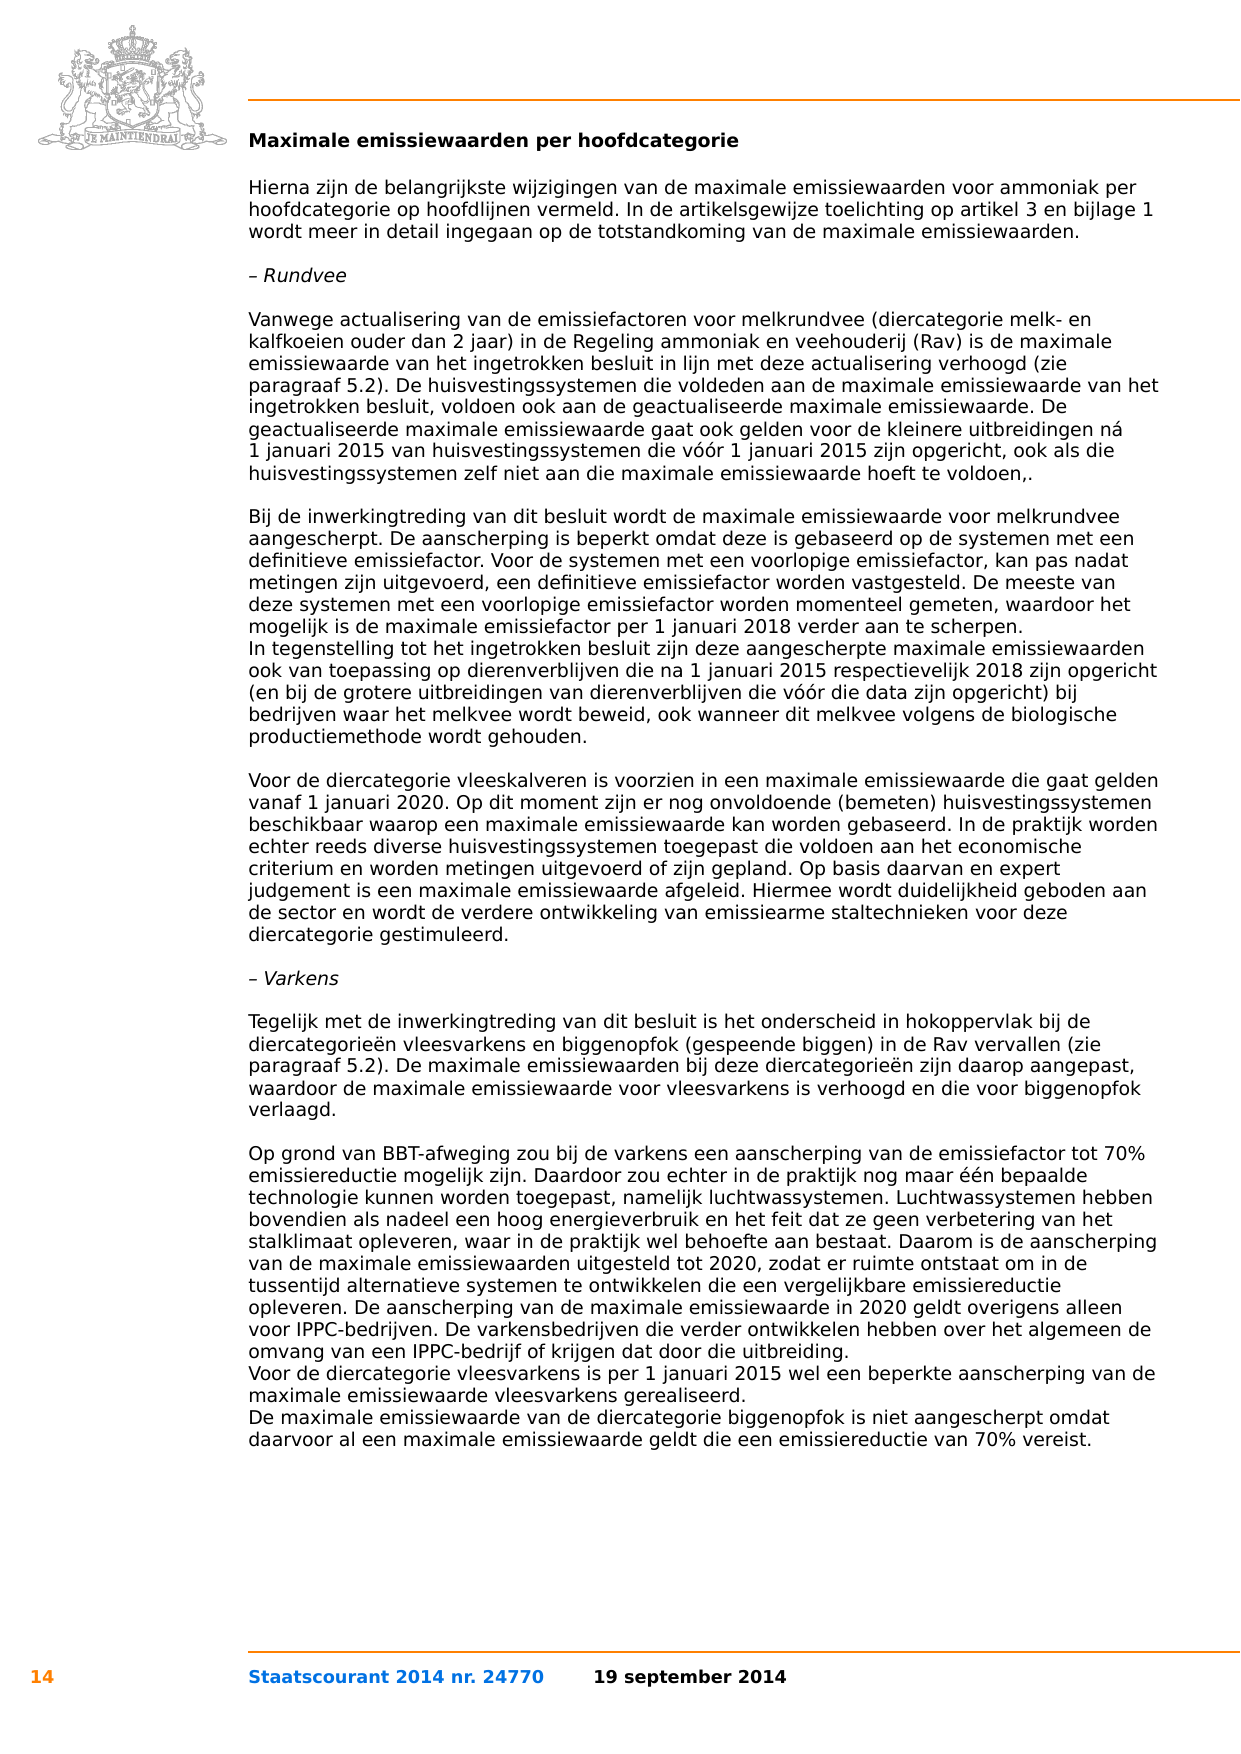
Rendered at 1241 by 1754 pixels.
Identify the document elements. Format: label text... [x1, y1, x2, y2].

text Vanwege actualisering van de emissiefactoren voor melkrundvee (diercategorie melk- en kalfkoeien ouder dan 2 jaar) in de Regeling ammoniak en veehouderij (Rav) is de maximale emissiewaarde van het ingetrokken besluit in lijn met deze actualisering verhoogd (zie paragraaf 5.2). De huisvestingssystemen die voldeden aan de maximale emissiewaarde van het ingetrokken besluit, voldoen ook aan de geactualiseerde maximale emissiewaarde. De geactualiseerde maximale emissiewaarde gaat ook gelden voor de kleinere uitbreidingen ná 1 januari 2015 van huisvestingssystemen die vóór 1 januari 2015 zijn opgericht, ook als die huisvestingssystemen zelf niet aan die maximale emissiewaarde hoeft te voldoen,. [248, 308, 1163, 484]
text Voor de diercategorie vleeskalveren is voorzien in een maximale emissiewaarde die gaat gelden vanaf 1 januari 2020. Op dit moment zijn er nog onvoldoende (bemeten) huisvestingssystemen beschikbaar waarop een maximale emissiewaarde kan worden gebaseerd. In de praktijk worden echter reeds diverse huisvestingssystemen toegepast die voldoen aan het economische criterium en worden metingen uitgevoerd of zijn gepland. Op basis daarvan en expert judgement is een maximale emissiewaarde afgeleid. Hiermee wordt duidelijkheid geboden aan de sector en wordt de verdere ontwikkeling van emissiearme staltechnieken voor deze diercategorie gestimuleerd. [248, 770, 1163, 946]
subtitle – Varkens [248, 968, 1163, 989]
text De maximale emissiewaarde van de diercategorie biggenopfok is niet aangescherpt omdat daarvoor al een maximale emissiewaarde geldt die een emissiereductie van 70% vereist. [248, 1407, 1163, 1451]
text In tegenstelling tot het ingetrokken besluit zijn deze aangescherpte maximale emissiewaarden ook van toepassing op dierenverblijven die na 1 januari 2015 respectievelijk 2018 zijn opgericht (en bij de grotere uitbreidingen van dierenverblijven die vóór die data zijn opgericht) bij bedrijven waar het melkvee wordt beweid, ook wanneer dit melkvee volgens de biologische productiemethode wordt gehouden. [248, 638, 1163, 748]
text Bij de inwerkingtreding van dit besluit wordt de maximale emissiewaarde voor melkrundvee aangescherpt. De aanscherping is beperkt omdat deze is gebaseerd op de systemen met een definitieve emissiefactor. Voor de systemen met een voorlopige emissiefactor, kan pas nadat metingen zijn uitgevoerd, een definitieve emissiefactor worden vastgesteld. De meeste van deze systemen met een voorlopige emissiefactor worden momenteel gemeten, waardoor het mogelijk is de maximale emissiefactor per 1 januari 2018 verder aan te scherpen. [248, 506, 1163, 638]
text Hierna zijn de belangrijkste wijzigingen van de maximale emissiewaarden voor ammoniak per hoofdcategorie op hoofdlijnen vermeld. In de artikelsgewijze toelichting op artikel 3 en bijlage 1 wordt meer in detail ingegaan op de totstandkoming van de maximale emissiewaarden. [248, 177, 1163, 243]
subtitle – Rundvee [248, 265, 1163, 287]
subtitle Maximale emissiewaarden per hoofdcategorie [248, 130, 1163, 152]
text Voor de diercategorie vleesvarkens is per 1 januari 2015 wel een beperkte aanscherping van de maximale emissiewaarde vleesvarkens gerealiseerd. [248, 1363, 1163, 1407]
picture [38, 25, 227, 150]
text Op grond van BBT-afweging zou bij de varkens een aanscherping van de emissiefactor tot 70% emissiereductie mogelijk zijn. Daardoor zou echter in de praktijk nog maar één bepaalde technologie kunnen worden toegepast, namelijk luchtwassystemen. Luchtwassystemen hebben bovendien als nadeel een hoog energieverbruik en het feit dat ze geen verbetering van het stalklimaat opleveren, waar in de praktijk wel behoefte aan bestaat. Daarom is de aanscherping van de maximale emissiewaarden uitgesteld tot 2020, zodat er ruimte ontstaat om in de tussentijd alternatieve systemen te ontwikkelen die een vergelijkbare emissiereductie opleveren. De aanscherping van de maximale emissiewaarde in 2020 geldt overigens alleen voor IPPC-bedrijven. De varkensbedrijven die verder ontwikkelen hebben over het algemeen de omvang van een IPPC-bedrijf of krijgen dat door die uitbreiding. [248, 1143, 1163, 1363]
text Tegelijk met de inwerkingtreding van dit besluit is het onderscheid in hokoppervlak bij de diercategorieën vleesvarkens en biggenopfok (gespeende biggen) in de Rav vervallen (zie paragraaf 5.2). De maximale emissiewaarden bij deze diercategorieën zijn daarop aangepast, waardoor de maximale emissiewaarde voor vleesvarkens is verhoogd en die voor biggenopfok verlaagd. [248, 1011, 1163, 1121]
